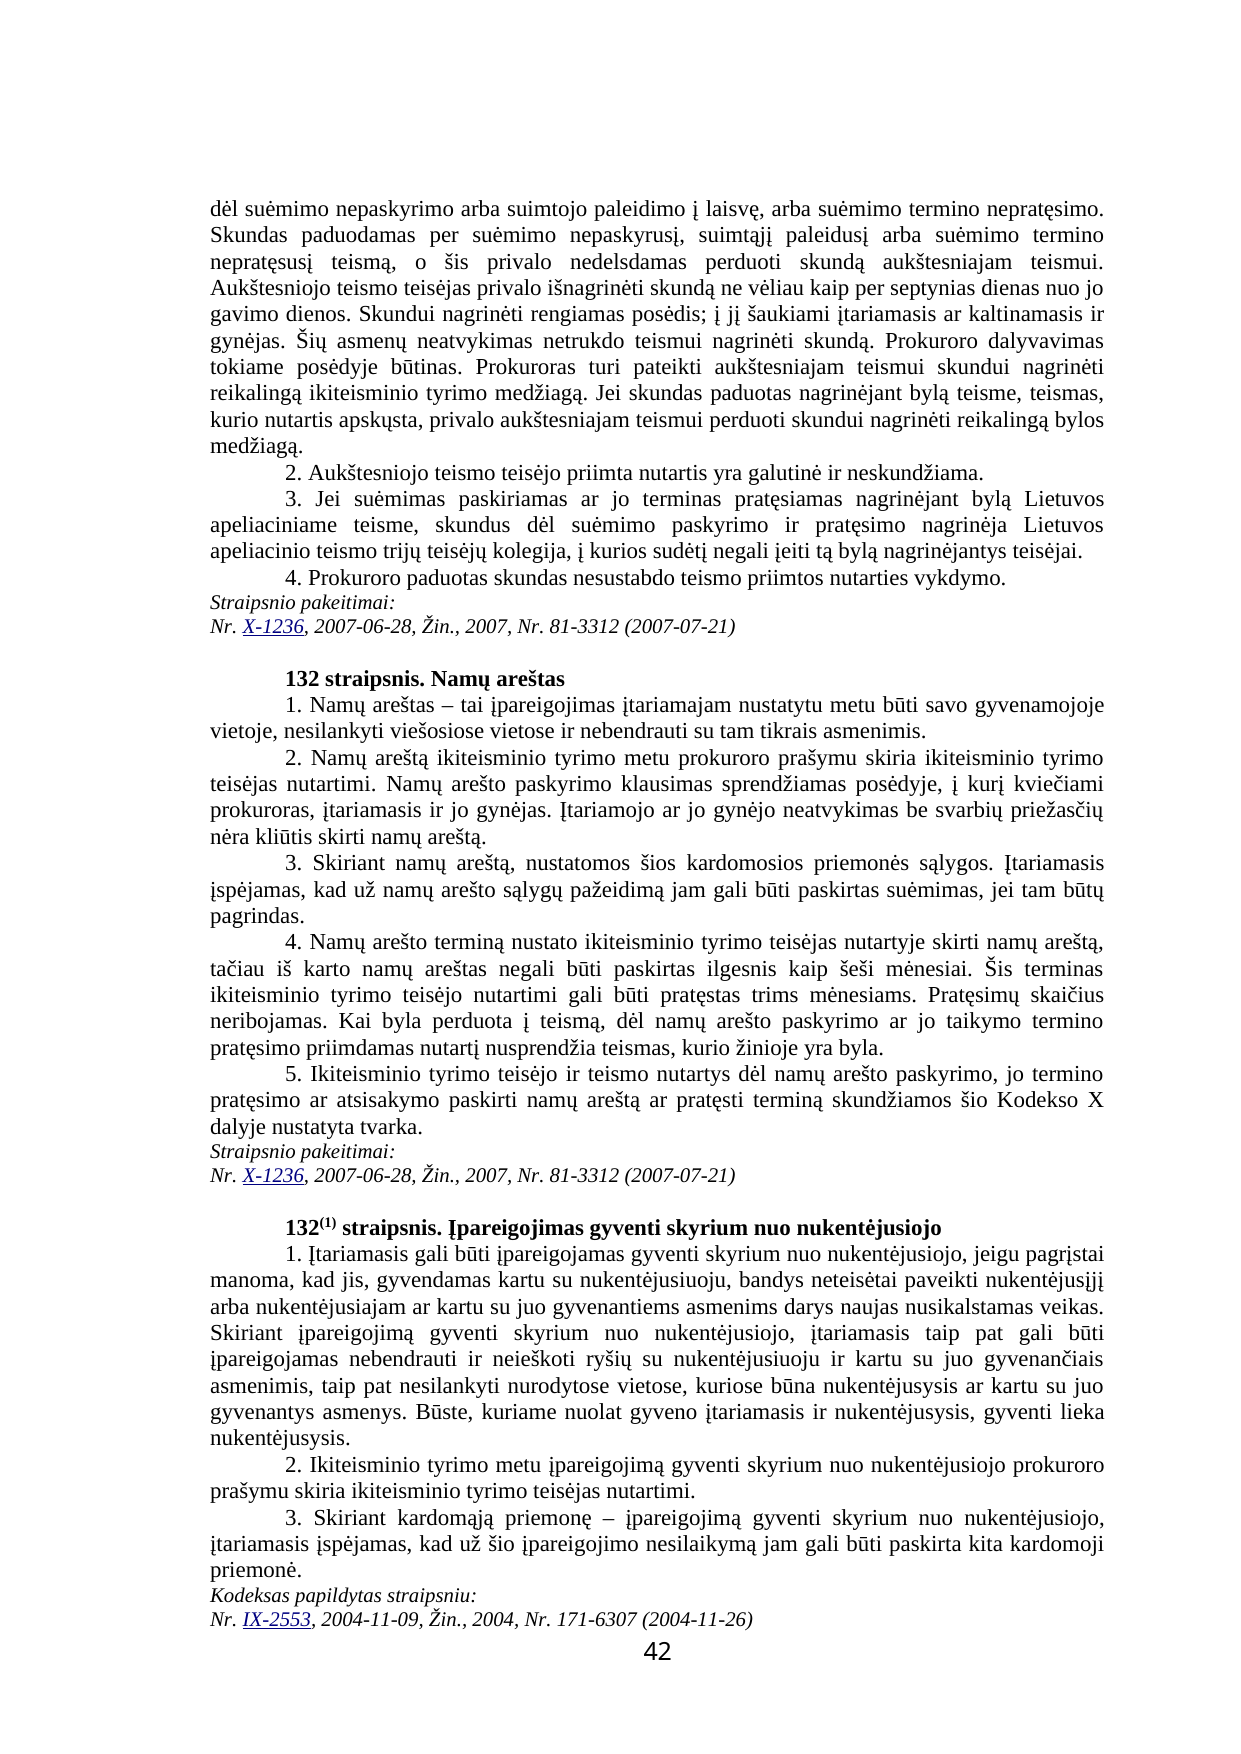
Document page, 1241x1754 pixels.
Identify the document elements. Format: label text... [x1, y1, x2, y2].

text 3. Jei suėmimas paskiriamas ar jo terminas pratęsiamas nagrinėjant bylą Lietuvos apeliaciniame teisme, skundus dėl suėmimo paskyrimo ir pratęsimo nagrinėja Lietuvos apeliacinio teismo trijų teisėjų kolegija, į kurios sudėtį negali įeiti tą bylą nagrinėjantys teisėjai. [210, 485, 1106, 564]
text 3. Skiriant kardomąją priemonę – įpareigojimą gyventi skyrium nuo nukentėjusiojo, įtariamasis įspėjamas, kad už šio įpareigojimo nesilaikymą jam gali būti paskirta kita kardomoji priemonė. [210, 1503, 1106, 1583]
text Straipsnio pakeitimai: [210, 590, 1106, 614]
text 4. Prokuroro paduotas skundas nesustabdo teismo priimtos nutarties vykdymo. [210, 564, 1106, 590]
text 2. Ikiteisminio tyrimo metu įpareigojimą gyventi skyrium nuo nukentėjusiojo prokuroro prašymu skiria ikiteisminio tyrimo teisėjas nutartimi. [210, 1451, 1106, 1503]
text 2. Namų areštą ikiteisminio tyrimo metu prokuroro prašymu skiria ikiteisminio tyrimo teisėjas nutartimi. Namų arešto paskyrimo klausimas sprendžiamas posėdyje, į kurį kviečiami prokuroras, įtariamasis ir jo gynėjas. Įtariamojo ar jo gynėjo neatvykimas be svarbių priežasčių nėra kliūtis skirti namų areštą. [210, 744, 1106, 849]
text 2. Aukštesniojo teismo teisėjo priimta nutartis yra galutinė ir neskundžiama. [210, 458, 1106, 485]
text 3. Skiriant namų areštą, nustatomos šios kardomosios priemonės sąlygos. Įtariamasis įspėjamas, kad už namų arešto sąlygų pažeidimą jam gali būti paskirtas suėmimas, jei tam būtų pagrindas. [210, 849, 1106, 928]
text Nr. IX-2553, 2004-11-09, Žin., 2004, Nr. 171-6307 (2004-11-26) [210, 1607, 1106, 1631]
text 4. Namų arešto terminą nustato ikiteisminio tyrimo teisėjas nutartyje skirti namų areštą, tačiau iš karto namų areštas negali būti paskirtas ilgesnis kaip šeši mėnesiai. Šis terminas ikiteisminio tyrimo teisėjo nutartimi gali būti pratęstas trims mėnesiams. Pratęsimų skaičius neribojamas. Kai byla perduota į teismą, dėl namų arešto paskyrimo ar jo taikymo termino pratęsimo priimdamas nutartį nusprendžia teismas, kurio žinioje yra byla. [210, 928, 1106, 1060]
text 1. Įtariamasis gali būti įpareigojamas gyventi skyrium nuo nukentėjusiojo, jeigu pagrįstai manoma, kad jis, gyvendamas kartu su nukentėjusiuoju, bandys neteisėtai paveikti nukentėjusįjį arba nukentėjusiajam ar kartu su juo gyvenantiems asmenims darys naujas nusikalstamas veikas. Skiriant įpareigojimą gyventi skyrium nuo nukentėjusiojo, įtariamasis taip pat gali būti įpareigojamas nebendrauti ir neieškoti ryšių su nukentėjusiuoju ir kartu su juo gyvenančiais asmenimis, taip pat nesilankyti nurodytose vietose, kuriose būna nukentėjusysis ar kartu su juo gyvenantys asmenys. Būste, kuriame nuolat gyveno įtariamasis ir nukentėjusysis, gyventi lieka nukentėjusysis. [210, 1240, 1106, 1451]
text 132(1) straipsnis. Įpareigojimas gyventi skyrium nuo nukentėjusiojo [210, 1214, 1106, 1240]
text Nr. X-1236, 2007-06-28, Žin., 2007, Nr. 81-3312 (2007-07-21) [210, 1163, 1106, 1187]
text Straipsnio pakeitimai: [210, 1139, 1106, 1163]
text Kodeksas papildytas straipsniu: [210, 1583, 1106, 1607]
text Nr. X-1236, 2007-06-28, Žin., 2007, Nr. 81-3312 (2007-07-21) [210, 614, 1106, 638]
text 5. Ikiteisminio tyrimo teisėjo ir teismo nutartys dėl namų arešto paskyrimo, jo termino pratęsimo ar atsisakymo paskirti namų areštą ar pratęsti terminą skundžiamos šio Kodekso X dalyje nustatyta tvarka. [210, 1060, 1106, 1139]
text dėl suėmimo nepaskyrimo arba suimtojo paleidimo į laisvę, arba suėmimo termino nepratęsimo. Skundas paduodamas per suėmimo nepaskyrusį, suimtąjį paleidusį arba suėmimo termino nepratęsusį teismą, o šis privalo nedelsdamas perduoti skundą aukštesniajam teismui. Aukštesniojo teismo teisėjas privalo išnagrinėti skundą ne vėliau kaip per septynias dienas nuo jo gavimo dienos. Skundui nagrinėti rengiamas posėdis; į jį šaukiami įtariamasis ar kaltinamasis ir gynėjas. Šių asmenų neatvykimas netrukdo teismui nagrinėti skundą. Prokuroro dalyvavimas tokiame posėdyje būtinas. Prokuroras turi pateikti aukštesniajam teismui skundui nagrinėti reikalingą ikiteisminio tyrimo medžiagą. Jei skundas paduotas nagrinėjant bylą teisme, teismas, kurio nutartis apskųsta, privalo aukštesniajam teismui perduoti skundui nagrinėti reikalingą bylos medžiagą. [210, 195, 1106, 458]
text 132 straipsnis. Namų areštas [210, 665, 1106, 691]
text 1. Namų areštas – tai įpareigojimas įtariamajam nustatytu metu būti savo gyvenamojoje vietoje, nesilankyti viešosiose vietose ir nebendrauti su tam tikrais asmenimis. [210, 691, 1106, 744]
